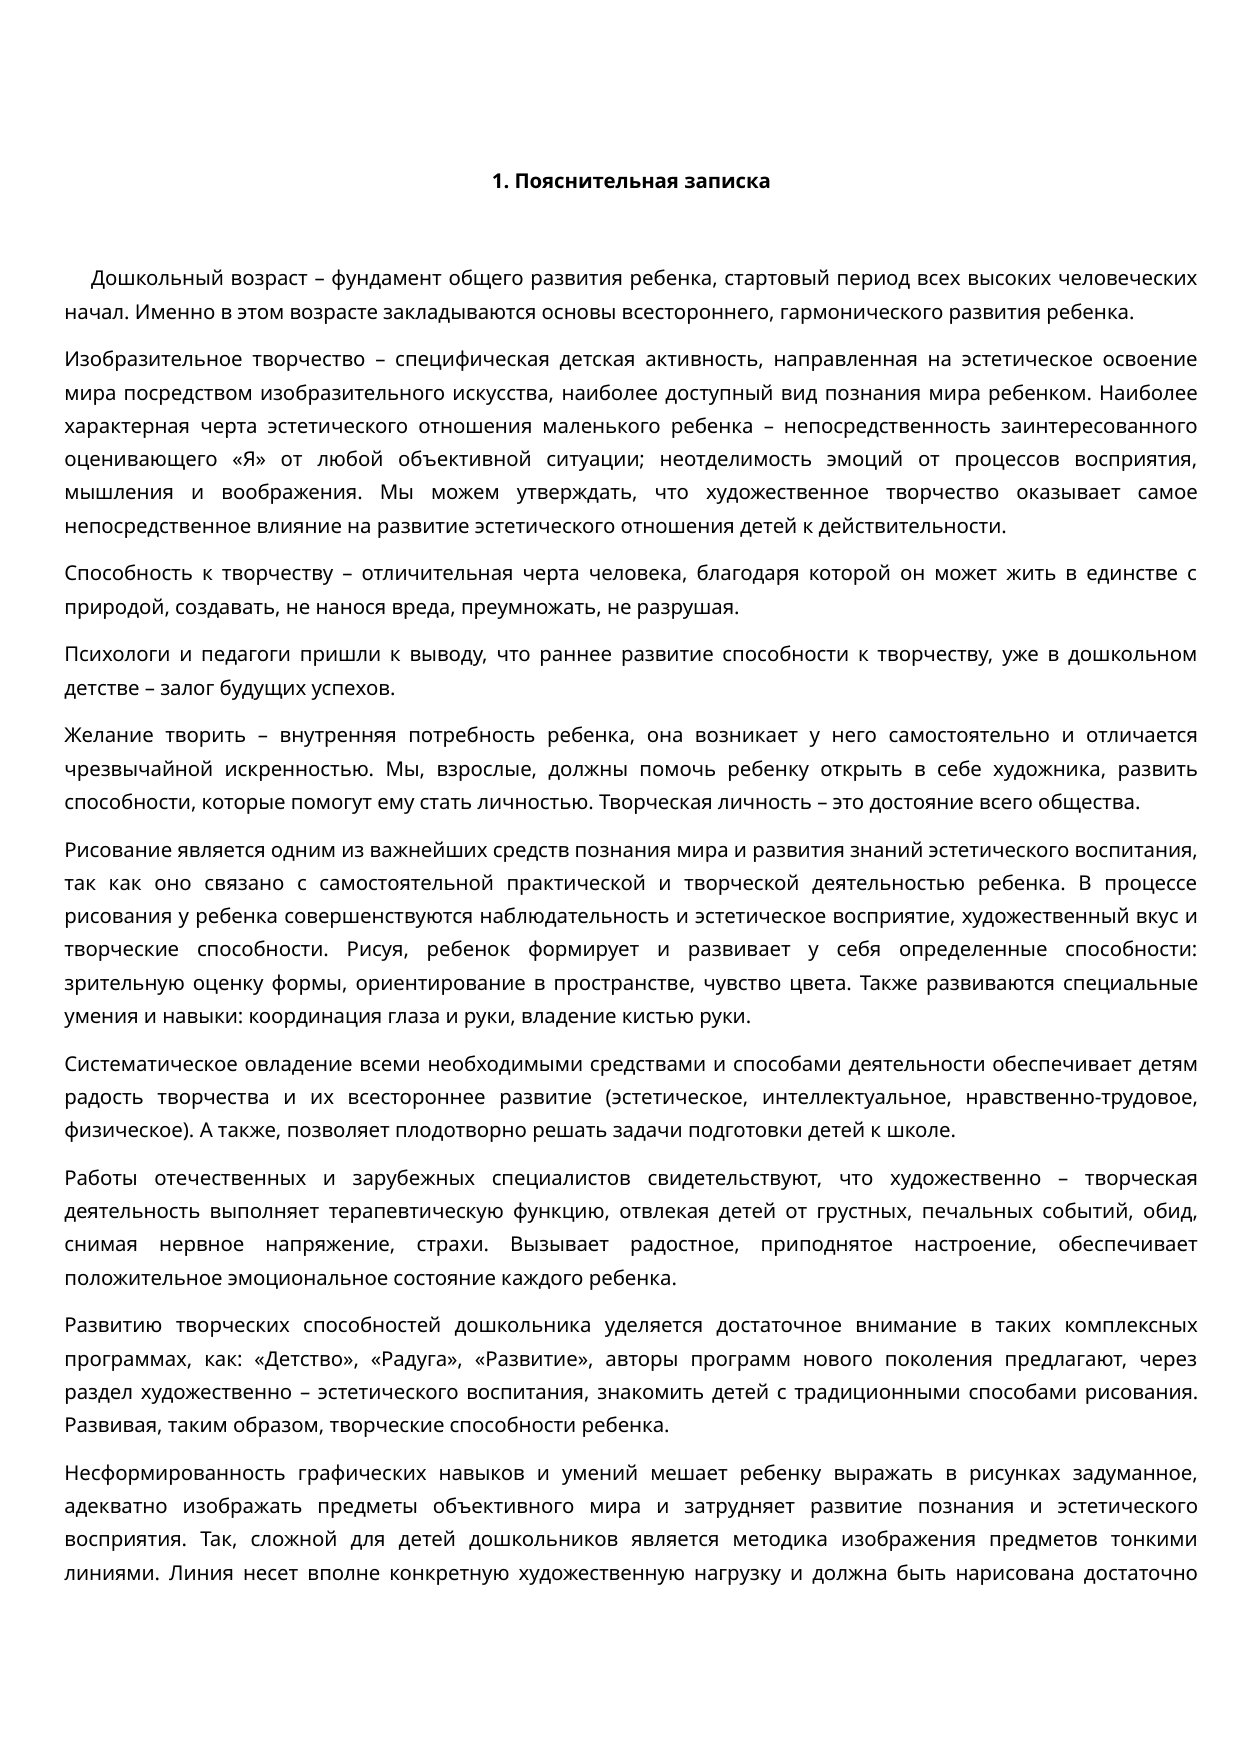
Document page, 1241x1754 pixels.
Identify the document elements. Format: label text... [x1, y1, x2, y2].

text Рисование является одним из важнейших средств познания мира и развития знаний эстетического воспитания, так как оно связано с самостоятельной практической и творческой деятельностью ребенка. В процессе рисования у ребенка совершенствуются наблюдательность и эстетическое восприятие, художественный вкус и творческие способности. Рисуя, ребенок формирует и развивает у себя определенные способности: зрительную оценку формы, ориентирование в пространстве, чувство цвета. Также развиваются специальные умения и навыки: координация глаза и руки, владение кистью руки. [64, 835, 1198, 1029]
text Систематическое овладение всеми необходимыми средствами и способами деятельности обеспечивает детям радость творчества и их всестороннее развитие (эстетическое, интеллектуальное, нравственно-трудовое, физическое). А также, позволяет плодотворно решать задачи подготовки детей к школе. [64, 1049, 1198, 1143]
text Желание творить – внутренняя потребность ребенка, она возникает у него самостоятельно и отличается чрезвычайной искренностью. Мы, взрослые, должны помочь ребенку открыть в себе художника, развить способности, которые помогут ему стать личностью. Творческая личность – это достояние всего общества. [64, 721, 1198, 815]
text Психологи и педагоги пришли к выводу, что раннее развитие способности к творчеству, уже в дошкольном детстве – залог будущих успехов. [64, 640, 1198, 701]
text Развитию творческих способностей дошкольника уделяется достаточное внимание в таких комплексных программах, как: «Детство», «Радуга», «Развитие», авторы программ нового поколения предлагают, через раздел художественно – эстетического воспитания, знакомить детей с традиционными способами рисования. Развивая, таким образом, творческие способности ребенка. [64, 1311, 1198, 1438]
text Несформированность графических навыков и умений мешает ребенку выражать в рисунках задуманное, адекватно изображать предметы объективного мира и затрудняет развитие познания и эстетического восприятия. Так, сложной для детей дошкольников является методика изображения предметов тонкими линиями. Линия несет вполне конкретную художественную нагрузку и должна быть нарисована достаточно [64, 1459, 1198, 1586]
text 1. Пояснительная записка [64, 167, 1198, 195]
text Дошкольный возраст – фундамент общего развития ребенка, стартовый период всех высоких человеческих начал. Именно в этом возрасте закладываются основы всестороннего, гармонического развития ребенка. [64, 264, 1198, 325]
text Изобразительное творчество – специфическая детская активность, направленная на эстетическое освоение мира посредством изобразительного искусства, наиболее доступный вид познания мира ребенком. Наиболее характерная черта эстетического отношения маленького ребенка – непосредственность заинтересованного оценивающего «Я» от любой объективной ситуации; неотделимость эмоций от процессов восприятия, мышления и воображения. Мы можем утверждать, что художественное творчество оказывает самое непосредственное влияние на развитие эстетического отношения детей к действительности. [64, 345, 1198, 539]
text Способность к творчеству – отличительная черта человека, благодаря которой он может жить в единстве с природой, создавать, не нанося вреда, преумножать, не разрушая. [64, 559, 1198, 620]
text Работы отечественных и зарубежных специалистов свидетельствуют, что художественно – творческая деятельность выполняет терапевтическую функцию, отвлекая детей от грустных, печальных событий, обид, снимая нервное напряжение, страхи. Вызывает радостное, приподнятое настроение, обеспечивает положительное эмоциональное состояние каждого ребенка. [64, 1164, 1198, 1291]
